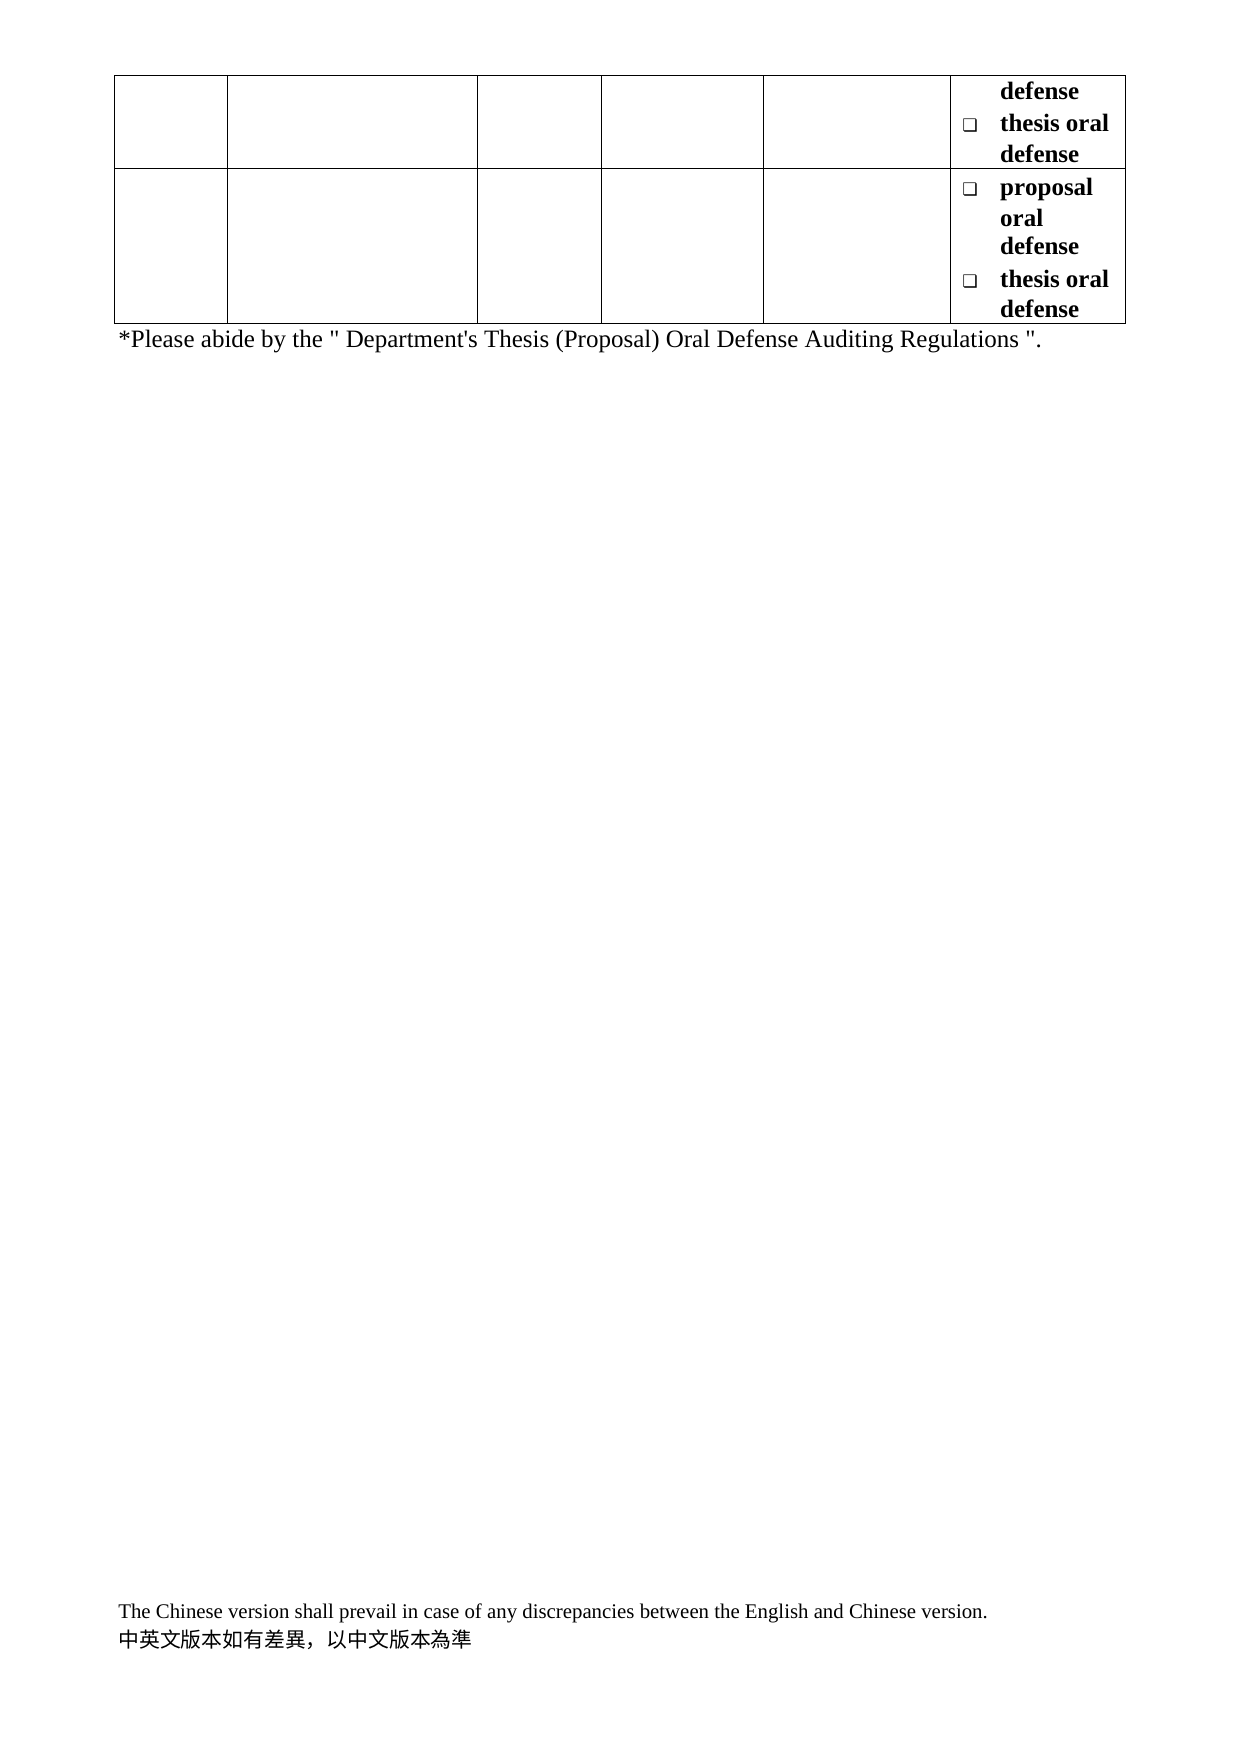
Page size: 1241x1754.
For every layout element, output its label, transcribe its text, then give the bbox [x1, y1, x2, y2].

table_cell [764, 76, 950, 168]
text *Please abide by the " Department's Thesis (Proposal) Oral Defense Auditing Regulations ". [118, 324, 1122, 353]
table_cell [228, 76, 477, 168]
table_cell proposal oral defense thesis oral defense [951, 76, 1125, 168]
table_cell [228, 169, 477, 323]
table_cell [478, 76, 601, 168]
table_cell [602, 169, 763, 323]
table_cell [115, 76, 227, 168]
table_cell [602, 76, 763, 168]
table_cell proposal oral defense thesis oral defense [951, 169, 1125, 323]
table_cell [764, 169, 950, 323]
table_cell [478, 169, 601, 323]
table_cell [115, 169, 227, 323]
